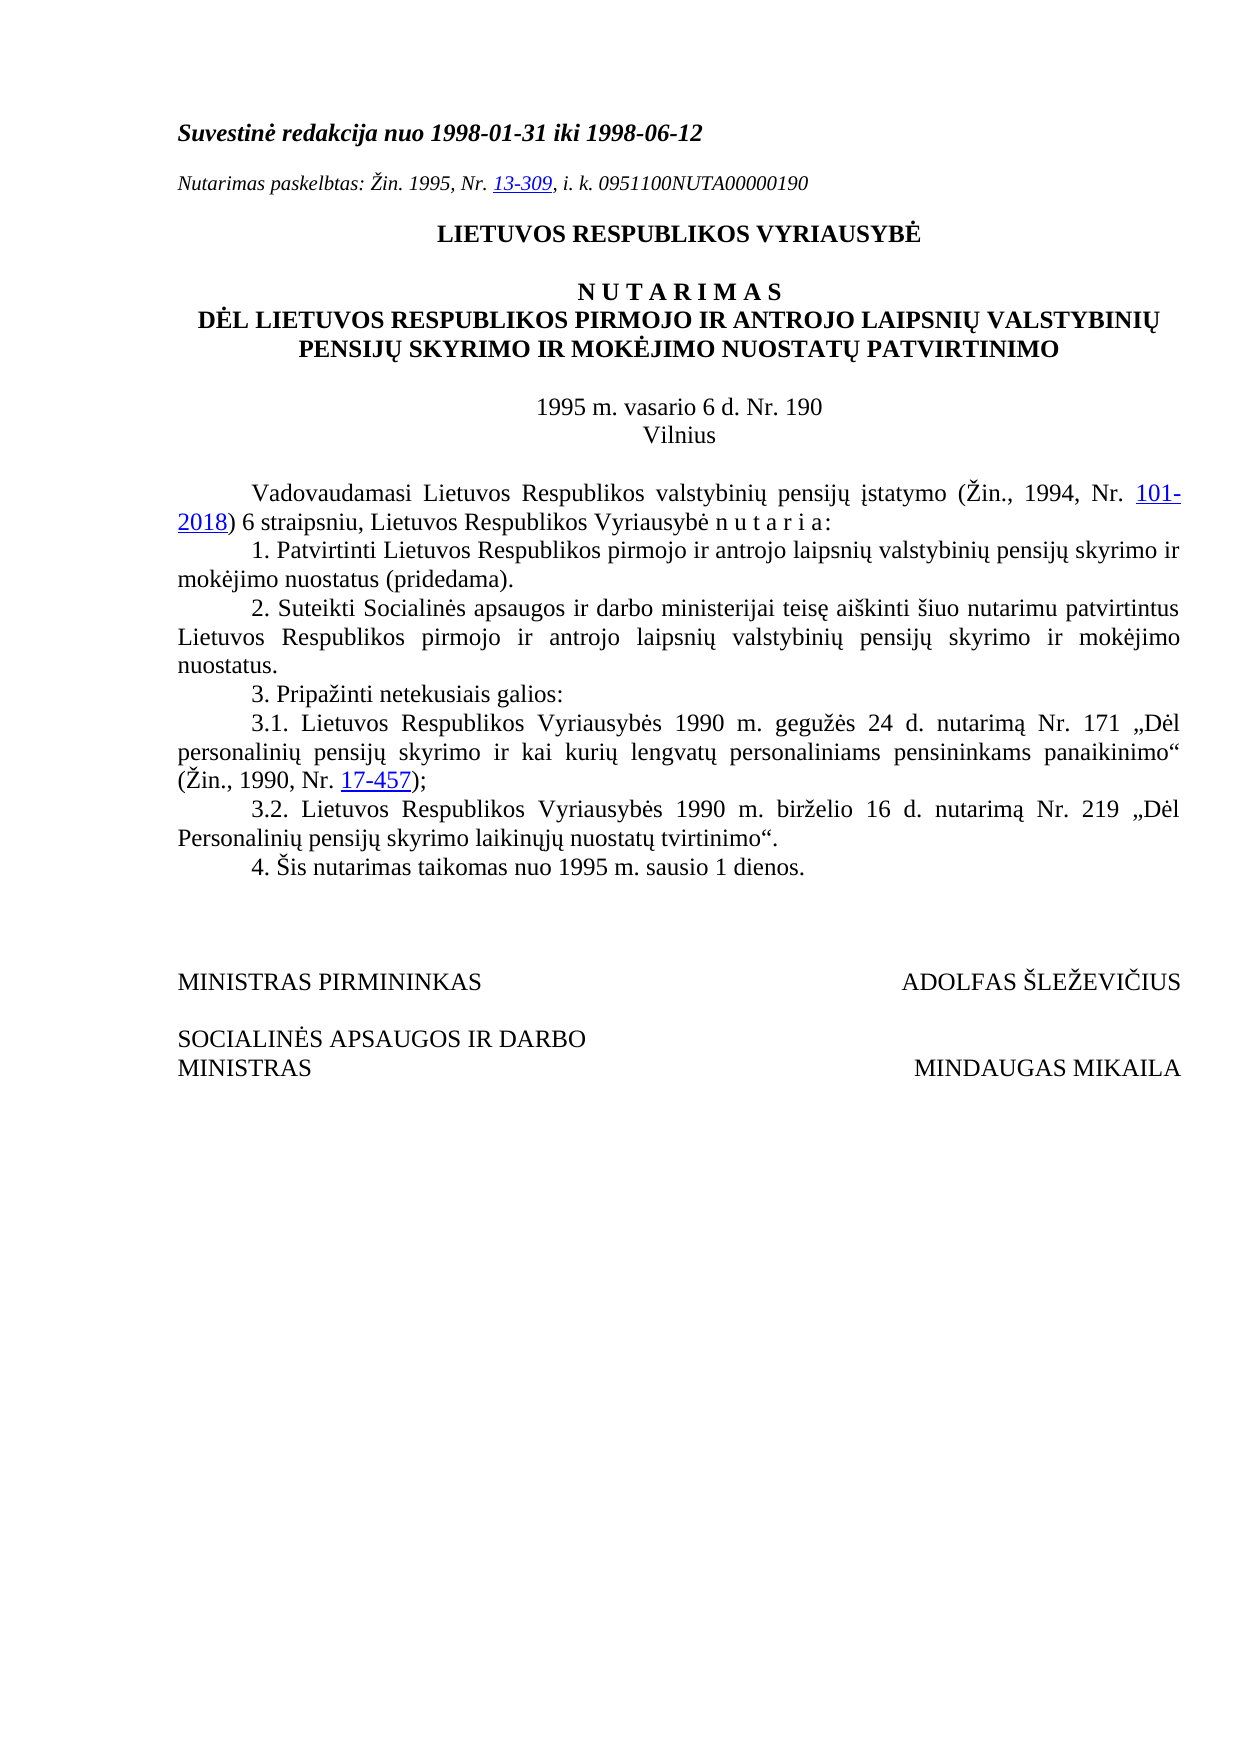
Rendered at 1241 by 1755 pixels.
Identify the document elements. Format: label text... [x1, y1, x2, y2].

text 3.2. Lietuvos Respublikos Vyriausybės 1990 m. birželio 16 d. nutarimą Nr. 219 „Dėl Personalinių pensijų skyrimo laikinųjų nuostatų tvirtinimo“. [177, 794, 1181, 852]
text 2. Suteikti Socialinės apsaugos ir darbo ministerijai teisę aiškinti šiuo nutarimu patvirtintus Lietuvos Respublikos pirmojo ir antrojo laipsnių valstybinių pensijų skyrimo ir mokėjimo nuostatus. [177, 593, 1181, 679]
text 3. Pripažinti netekusiais galios: [177, 679, 1181, 708]
text Suvestinė redakcija nuo 1998-01-31 iki 1998-06-12 [177, 118, 1181, 147]
text 4. Šis nutarimas taikomas nuo 1995 m. sausio 1 dienos. [177, 852, 1181, 880]
text Nutarimas paskelbtas: Žin. 1995, Nr. 13-309, i. k. 0951100NUTA00000190 [177, 171, 1181, 195]
text Vadovaudamasi Lietuvos Respublikos valstybinių pensijų įstatymo (Žin., 1994, Nr. 101-2018) 6 straipsniu, Lietuvos Respublikos Vyriausybė nutaria: [177, 478, 1181, 535]
text MINISTRAS MINDAUGAS MIKAILA [177, 1053, 1181, 1082]
text N U T A R I M A S [177, 277, 1181, 305]
text Vilnius [177, 420, 1181, 449]
text LIETUVOS RESPUBLIKOS VYRIAUSYBĖ [177, 219, 1181, 248]
text 1. Patvirtinti Lietuvos Respublikos pirmojo ir antrojo laipsnių valstybinių pensijų skyrimo ir mokėjimo nuostatus (pridedama). [177, 535, 1181, 593]
text 1995 m. vasario 6 d. Nr. 190 [177, 392, 1181, 420]
text 3.1. Lietuvos Respublikos Vyriausybės 1990 m. gegužės 24 d. nutarimą Nr. 171 „Dėl personalinių pensijų skyrimo ir kai kurių lengvatų personaliniams pensininkams panaikinimo“ (Žin., 1990, Nr. 17-457); [177, 708, 1181, 794]
text DĖL LIETUVOS RESPUBLIKOS PIRMOJO IR ANTROJO LAIPSNIŲ VALSTYBINIŲ PENSIJŲ SKYRIMO IR MOKĖJIMO NUOSTATŲ PATVIRTINIMO [177, 305, 1181, 363]
text SOCIALINĖS APSAUGOS IR DARBO [177, 1024, 1181, 1053]
text MINISTRAS PIRMININKAS ADOLFAS ŠLEŽEVIČIUS [177, 967, 1181, 995]
